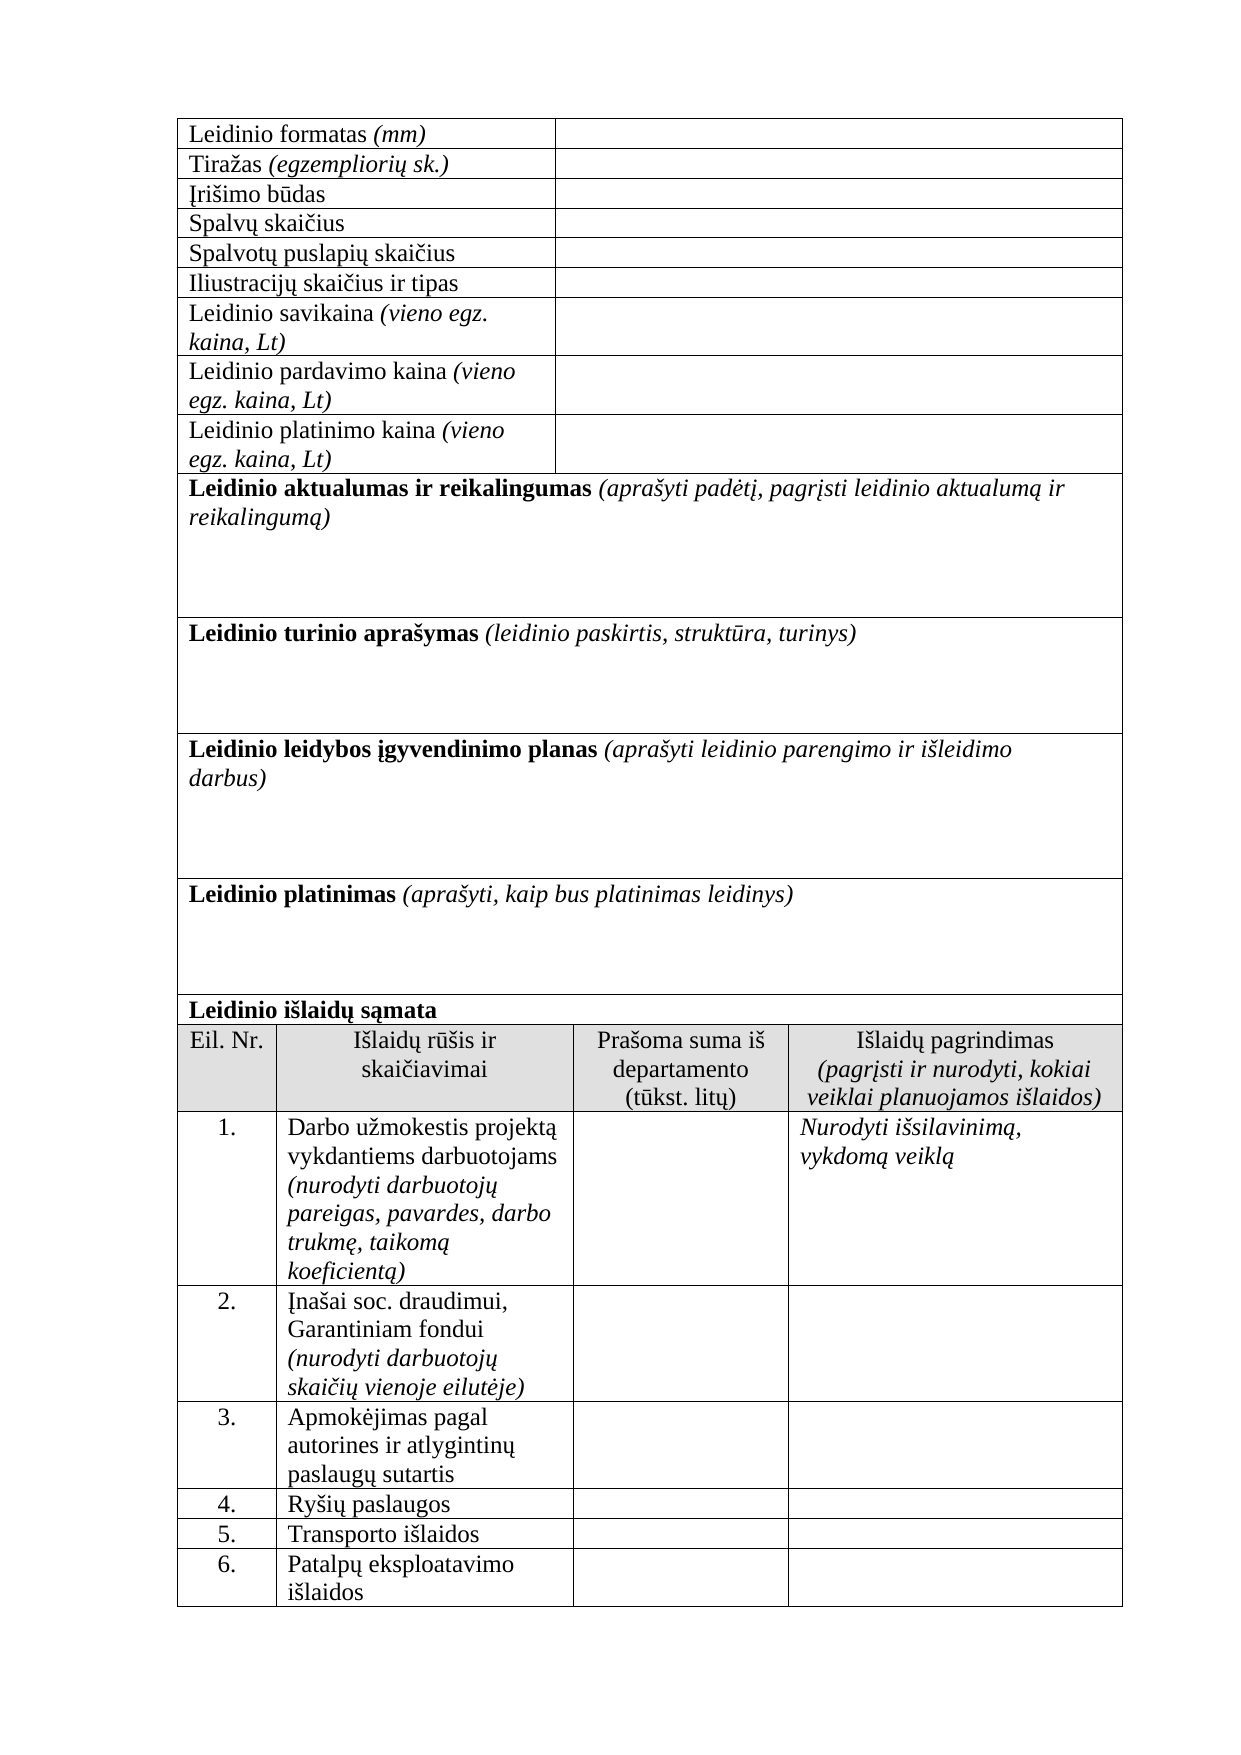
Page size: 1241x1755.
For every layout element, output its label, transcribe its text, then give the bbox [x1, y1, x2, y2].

table_cell [789, 1489, 1122, 1518]
table_cell [1088, 879, 1122, 994]
table_cell [789, 1549, 1122, 1606]
table_cell [556, 268, 1122, 297]
table_cell [556, 298, 1122, 355]
table_cell [1088, 734, 1122, 878]
table_cell [556, 356, 1122, 414]
table_cell Leidinio leidybos įgyvendinimo planas (aprašyti leidinio parengimo ir išleidimo darbus) [178, 734, 1088, 878]
table_cell [556, 179, 1122, 207]
table_cell Nurodyti išsilavinimą, vykdomą veiklą [789, 1112, 1122, 1285]
table_cell [789, 1286, 1122, 1401]
table_cell Leidinio turinio aprašymas (leidinio paskirtis, struktūra, turinys) [178, 618, 1088, 733]
table_cell [556, 415, 1122, 472]
table_cell Spalvų skaičius [178, 209, 555, 237]
table_cell Apmokėjimas pagal autorines ir atlygintinų paslaugų sutartis [277, 1402, 573, 1488]
table_cell Leidinio platinimas (aprašyti, kaip bus platinimas leidinys) [178, 879, 1088, 994]
table_cell 2. [178, 1286, 276, 1401]
table_cell Darbo užmokestis projektą vykdantiems darbuotojams (nurodyti darbuotojų pareigas, pavardes, darbo trukmę, taikomą koeficientą) [277, 1112, 573, 1285]
table_cell Leidinio platinimo kaina (vieno egz. kaina, Lt) [178, 415, 555, 472]
table_cell [556, 238, 1122, 267]
table_cell [789, 1402, 1122, 1488]
table_cell [574, 1112, 788, 1285]
table_cell Leidinio išlaidų sąmata [178, 995, 1088, 1024]
table_cell [789, 1519, 1122, 1548]
table_cell Išlaidų rūšis ir skaičiavimai [277, 1025, 573, 1111]
table_cell Leidinio pardavimo kaina (vieno egz. kaina, Lt) [178, 356, 555, 414]
table_cell [1088, 474, 1122, 617]
table_cell Transporto išlaidos [277, 1519, 573, 1548]
table_cell [1088, 995, 1122, 1024]
table_cell [574, 1286, 788, 1401]
table_cell Įrišimo būdas [178, 179, 555, 207]
table_cell 1. [178, 1112, 276, 1285]
table_cell Įnašai soc. draudimui, Garantiniam fondui (nurodyti darbuotojų skaičių vienoje eilutėje) [277, 1286, 573, 1401]
table_cell [574, 1549, 788, 1606]
table_cell Ryšių paslaugos [277, 1489, 573, 1518]
table_cell [556, 119, 1122, 148]
table_cell 5. [178, 1519, 276, 1548]
table_cell Tiražas (egzempliorių sk.) [178, 149, 555, 178]
table_cell Patalpų eksploatavimo išlaidos [277, 1549, 573, 1606]
table_cell 3. [178, 1402, 276, 1488]
table_cell Spalvotų puslapių skaičius [178, 238, 555, 267]
table_cell [574, 1489, 788, 1518]
table_cell [574, 1402, 788, 1488]
table_cell [556, 149, 1122, 178]
table_cell Iliustracijų skaičius ir tipas [178, 268, 555, 297]
table_cell Prašoma suma iš departamento (tūkst. litų) [574, 1025, 788, 1111]
table_cell Išlaidų pagrindimas (pagrįsti ir nurodyti, kokiai veiklai planuojamos išlaidos) [789, 1025, 1122, 1111]
table_cell [556, 209, 1122, 237]
table_cell Eil. Nr. [178, 1025, 276, 1111]
table_cell Leidinio aktualumas ir reikalingumas (aprašyti padėtį, pagrįsti leidinio aktualumą ir reikalingumą) [178, 474, 1088, 617]
table_cell Leidinio savikaina (vieno egz. kaina, Lt) [178, 298, 555, 355]
table_cell 4. [178, 1489, 276, 1518]
table_cell [1088, 618, 1122, 733]
table_cell [574, 1519, 788, 1548]
table_cell 6. [178, 1549, 276, 1606]
table_cell Leidinio formatas (mm) [178, 119, 555, 148]
